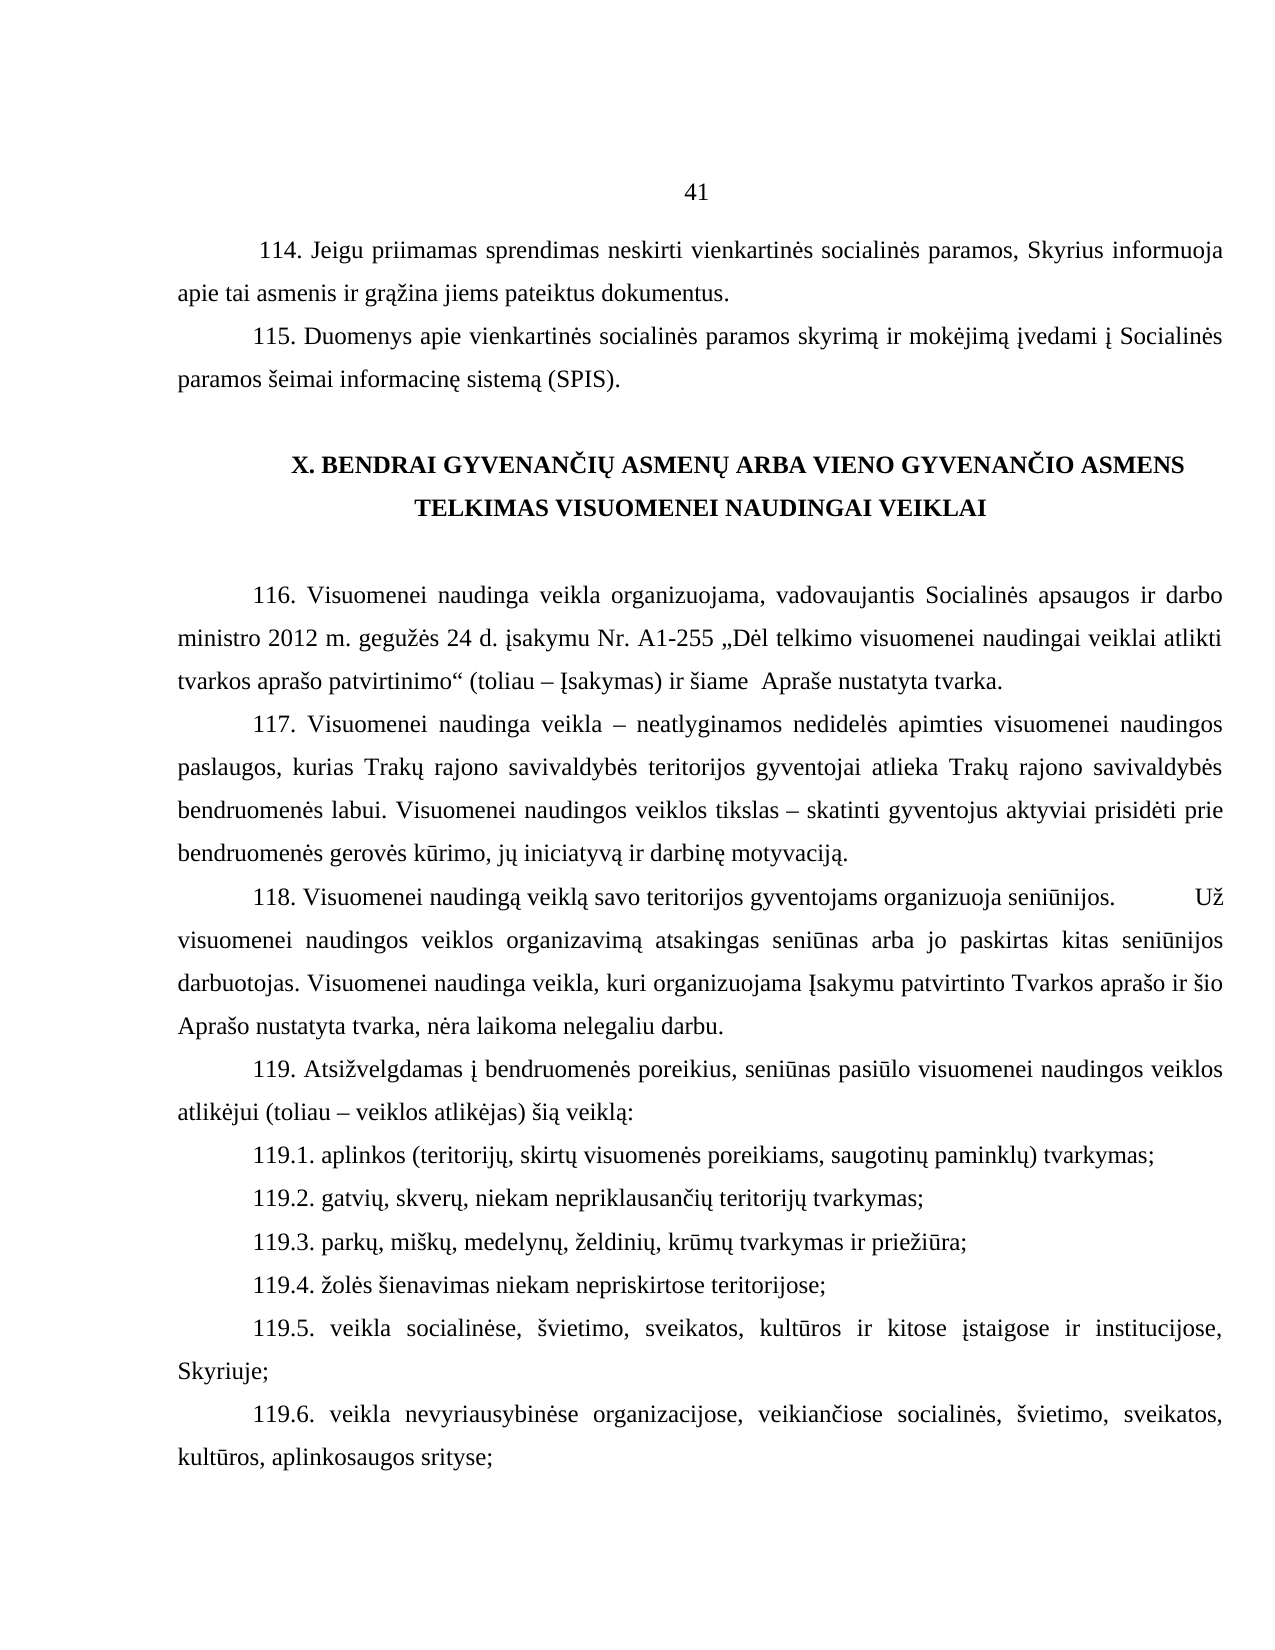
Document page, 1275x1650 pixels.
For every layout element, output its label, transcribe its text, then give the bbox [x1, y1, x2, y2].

text 119.6. veikla nevyriausybinėse organizacijose, veikiančiose socialinės, švietimo, sveikatos, kultūros, aplinkosaugos srityse; [177, 1399, 1224, 1471]
text 119. Atsižvelgdamas į bendruomenės poreikius, seniūnas pasiūlo visuomenei naudingos veiklos atlikėjui (toliau – veiklos atlikėjas) šią veiklą: [177, 1054, 1224, 1126]
text 119.3. parkų, miškų, medelynų, želdinių, krūmų tvarkymas ir priežiūra; [177, 1227, 1224, 1255]
text X. BENDRAI GYVENANČIŲ ASMENŲ ARBA VIENO GYVENANČIO ASMENS TELKIMAS VISUOMENEI NAUDINGAI VEIKLAI [177, 450, 1224, 522]
text 117. Visuomenei naudinga veikla – neatlyginamos nedidelės apimties visuomenei naudingos paslaugos, kurias Trakų rajono savivaldybės teritorijos gyventojai atlieka Trakų rajono savivaldybės bendruomenės labui. Visuomenei naudingos veiklos tikslas – skatinti gyventojus aktyviai prisidėti prie bendruomenės gerovės kūrimo, jų iniciatyvą ir darbinę motyvaciją. [177, 709, 1224, 867]
text 118. Visuomenei naudingą veiklą savo teritorijos gyventojams organizuoja seniūnijos. Už visuomenei naudingos veiklos organizavimą atsakingas seniūnas arba jo paskirtas kitas seniūnijos darbuotojas. Visuomenei naudinga veikla, kuri organizuojama Įsakymu patvirtinto Tvarkos aprašo ir šio Aprašo nustatyta tvarka, nėra laikoma nelegaliu darbu. [177, 882, 1224, 1040]
text 119.2. gatvių, skverų, niekam nepriklausančių teritorijų tvarkymas; [177, 1183, 1224, 1212]
text 115. Duomenys apie vienkartinės socialinės paramos skyrimą ir mokėjimą įvedami į Socialinės paramos šeimai informacinę sistemą (SPIS). [177, 321, 1224, 393]
text 119.1. aplinkos (teritorijų, skirtų visuomenės poreikiams, saugotinų paminklų) tvarkymas; [177, 1140, 1224, 1169]
text 119.5. veikla socialinėse, švietimo, sveikatos, kultūros ir kitose įstaigose ir institucijose, Skyriuje; [177, 1313, 1224, 1385]
text 114. Jeigu priimamas sprendimas neskirti vienkartinės socialinės paramos, Skyrius informuoja apie tai asmenis ir grąžina jiems pateiktus dokumentus. [177, 235, 1224, 307]
text 119.4. žolės šienavimas niekam nepriskirtose teritorijose; [177, 1270, 1224, 1298]
text 116. Visuomenei naudinga veikla organizuojama, vadovaujantis Socialinės apsaugos ir darbo ministro 2012 m. gegužės 24 d. įsakymu Nr. A1-255 „Dėl telkimo visuomenei naudingai veiklai atlikti tvarkos aprašo patvirtinimo“ (toliau – Įsakymas) ir šiame Apraše nustatyta tvarka. [177, 580, 1224, 695]
